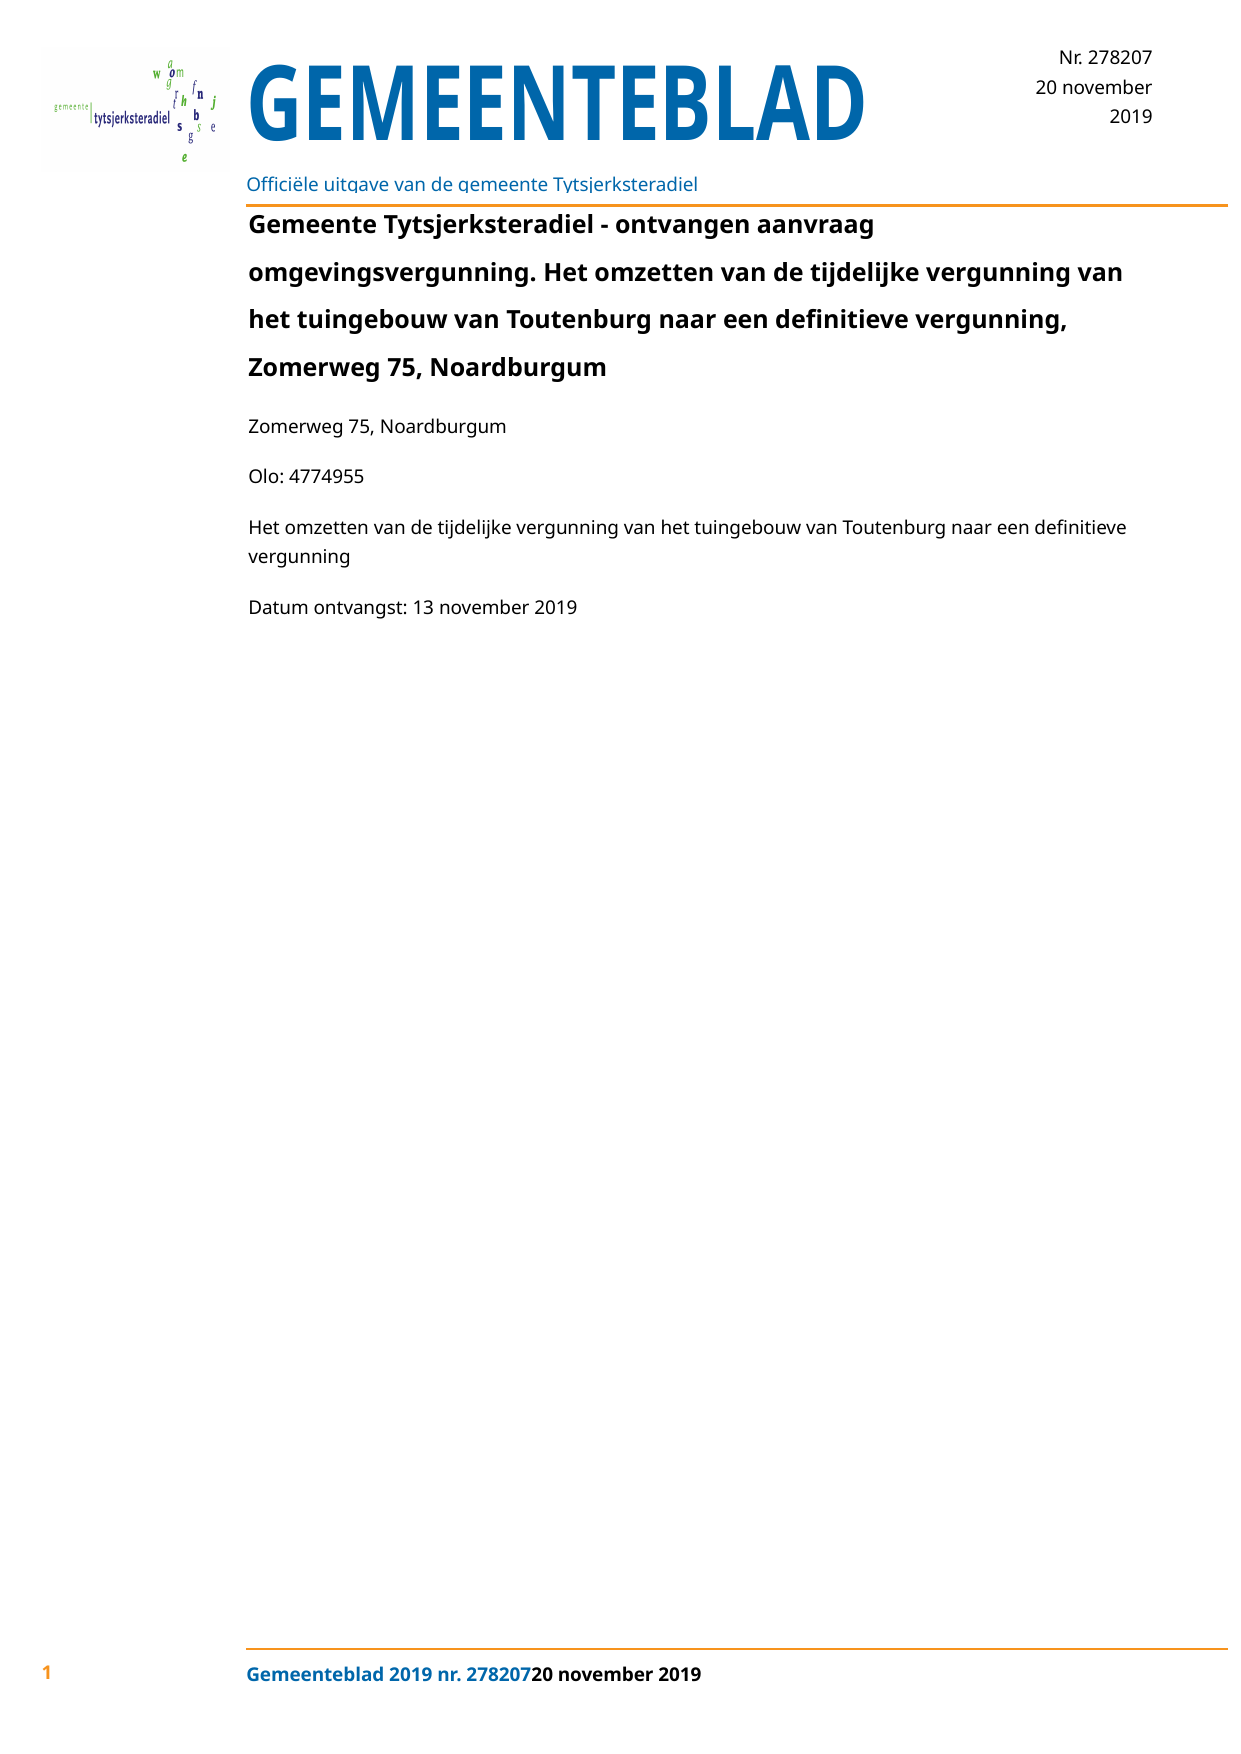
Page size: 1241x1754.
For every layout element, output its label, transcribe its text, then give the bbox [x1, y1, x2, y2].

text Gemeente Tytsjerksteradiel - ontvangen aanvraag omgevingsvergunning. Het omzetten van de tijdelijke vergunning van het tuingebouw van Toutenburg naar een definitieve vergunning, Zomerweg 75, Noardburgum [248, 207, 1152, 384]
text Het omzetten van de tijdelijke vergunning van het tuingebouw van Toutenburg naar een definitieve vergunning [248, 514, 1152, 569]
text Olo: 4774955 [248, 463, 1152, 489]
text Datum ontvangst: 13 november 2019 [248, 594, 1152, 620]
text Zomerweg 75, Noardburgum [248, 413, 1152, 439]
picture [41, 47, 231, 172]
